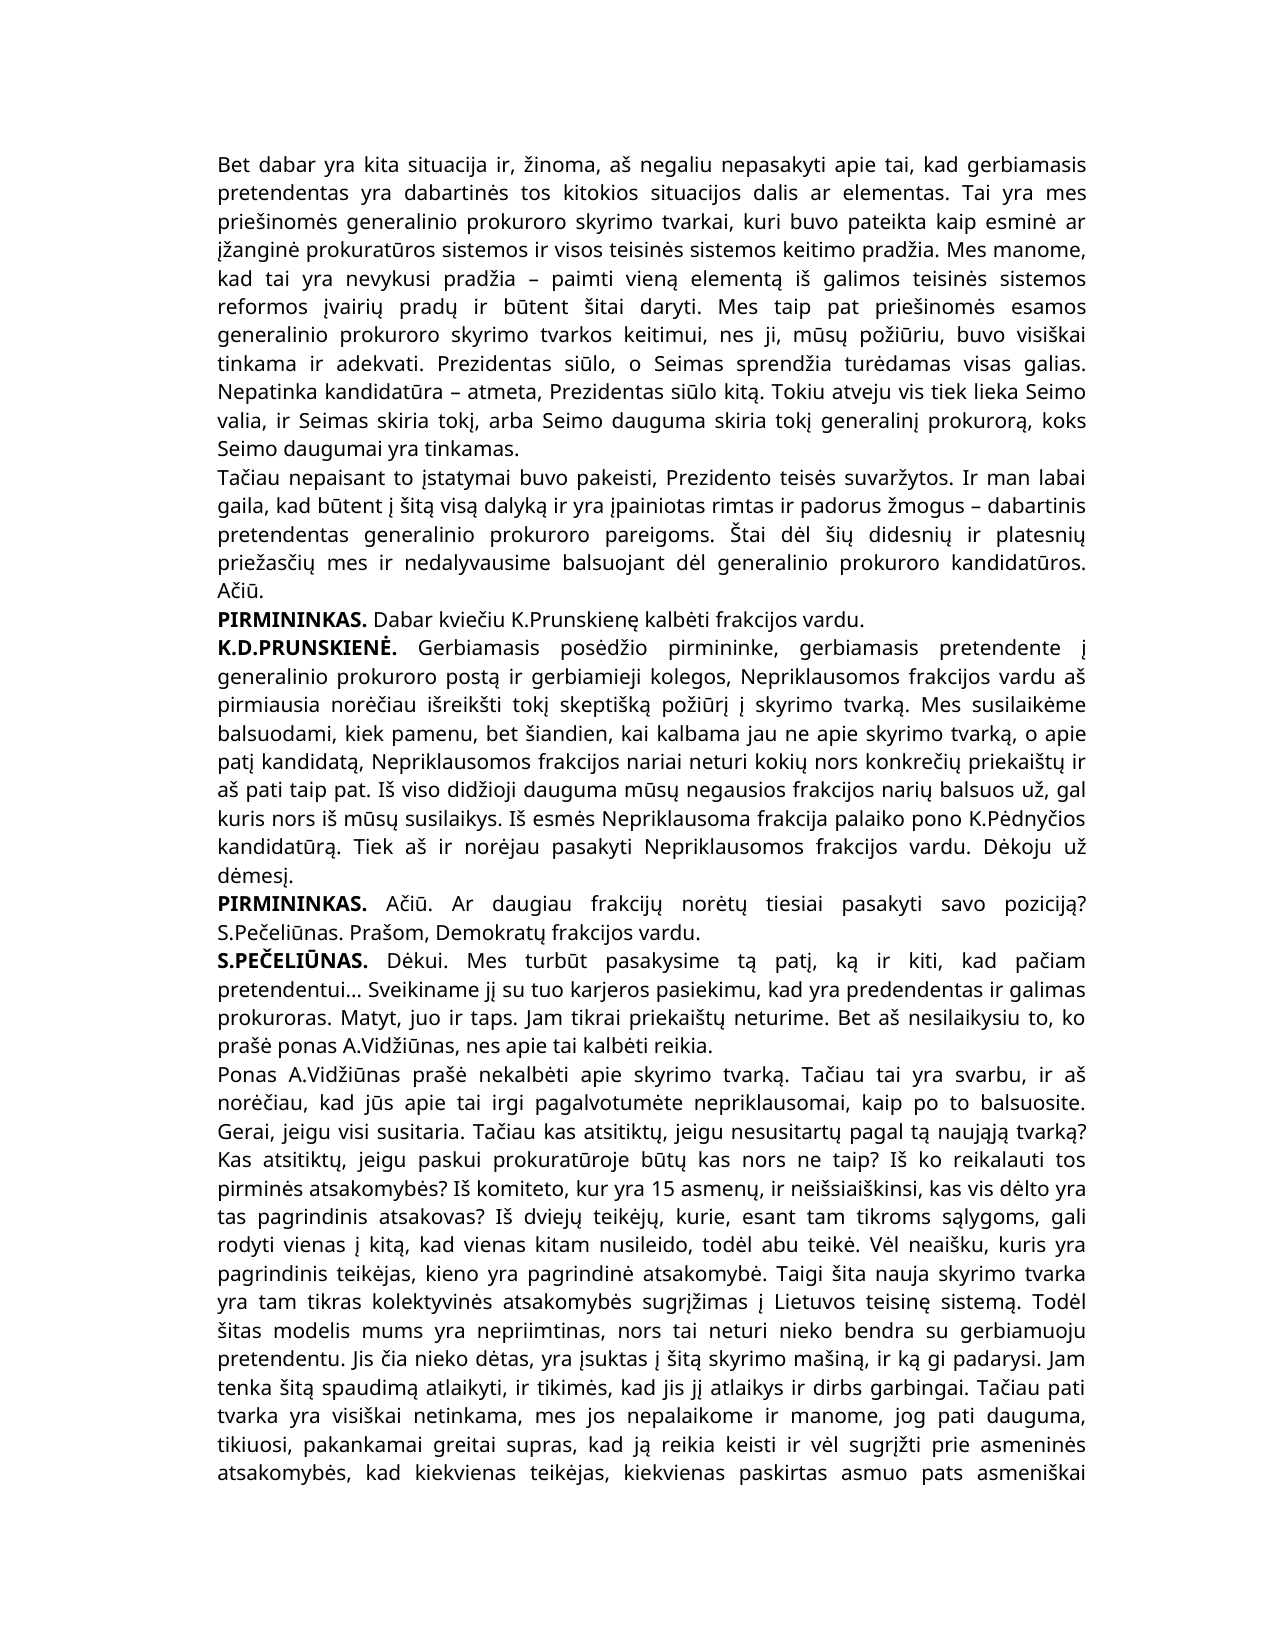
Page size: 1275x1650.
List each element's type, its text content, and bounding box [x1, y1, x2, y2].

text K.D.PRUNSKIENĖ. Gerbiamasis posėdžio pirmininke, gerbiamasis pretendente į generalinio prokuroro postą ir gerbiamieji kolegos, Nepriklausomos frakcijos vardu aš pirmiausia norėčiau išreikšti tokį skeptišką požiūrį į skyrimo tvarką. Mes susilaikėme balsuodami, kiek pamenu, bet šiandien, kai kalbama jau ne apie skyrimo tvarką, o apie patį kandidatą, Nepriklausomos frakcijos nariai neturi kokių nors konkrečių priekaištų ir aš pati taip pat. Iš viso didžioji dauguma mūsų negausios frakcijos narių balsuos už, gal kuris nors iš mūsų susilaikys. Iš esmės Nepriklausoma frakcija palaiko pono K.Pėdnyčios kandidatūrą. Tiek aš ir norėjau pasakyti Nepriklausomos frakcijos vardu. Dėkoju už dėmesį. [217, 633, 1087, 889]
text Ponas A.Vidžiūnas prašė nekalbėti apie skyrimo tvarką. Tačiau tai yra svarbu, ir aš norėčiau, kad jūs apie tai irgi pagalvotumėte nepriklausomai, kaip po to balsuosite. Gerai, jeigu visi susitaria. Tačiau kas atsitiktų, jeigu nesusitartų pagal tą naująją tvarką? Kas atsitiktų, jeigu paskui prokuratūroje būtų kas nors ne taip? Iš ko reikalauti tos pirminės atsakomybės? Iš komiteto, kur yra 15 asmenų, ir neišsiaiškinsi, kas vis dėlto yra tas pagrindinis atsakovas? Iš dviejų teikėjų, kurie, esant tam tikroms sąlygoms, gali rodyti vienas į kitą, kad vienas kitam nusileido, todėl abu teikė. Vėl neaišku, kuris yra pagrindinis teikėjas, kieno yra pagrindinė atsakomybė. Taigi šita nauja skyrimo tvarka yra tam tikras kolektyvinės atsakomybės sugrįžimas į Lietuvos teisinę sistemą. Todėl šitas modelis mums yra nepriimtinas, nors tai neturi nieko bendra su gerbiamuoju pretendentu. Jis čia nieko dėtas, yra įsuktas į šitą skyrimo mašiną, ir ką gi padarysi. Jam tenka šitą spaudimą atlaikyti, ir tikimės, kad jis jį atlaikys ir dirbs garbingai. Tačiau pati tvarka yra visiškai netinkama, mes jos nepalaikome ir manome, jog pati dauguma, tikiuosi, pakankamai greitai supras, kad ją reikia keisti ir vėl sugrįžti prie asmeninės atsakomybės, kad kiekvienas teikėjas, kiekvienas paskirtas asmuo pats asmeniškai [217, 1060, 1087, 1487]
text PIRMININKAS. Dabar kviečiu K.Prunskienę kalbėti frakcijos vardu. [217, 605, 1087, 633]
text Bet dabar yra kita situacija ir, žinoma, aš negaliu nepasakyti apie tai, kad gerbiamasis pretendentas yra dabartinės tos kitokios situacijos dalis ar elementas. Tai yra mes priešinomės generalinio prokuroro skyrimo tvarkai, kuri buvo pateikta kaip esminė ar įžanginė prokuratūros sistemos ir visos teisinės sistemos keitimo pradžia. Mes manome, kad tai yra nevykusi pradžia – paimti vieną elementą iš galimos teisinės sistemos reformos įvairių pradų ir būtent šitai daryti. Mes taip pat priešinomės esamos generalinio prokuroro skyrimo tvarkos keitimui, nes ji, mūsų požiūriu, buvo visiškai tinkama ir adekvati. Prezidentas siūlo, o Seimas sprendžia turėdamas visas galias. Nepatinka kandidatūra – atmeta, Prezidentas siūlo kitą. Tokiu atveju vis tiek lieka Seimo valia, ir Seimas skiria tokį, arba Seimo dauguma skiria tokį generalinį prokurorą, koks Seimo daugumai yra tinkamas. [217, 150, 1087, 463]
text Tačiau nepaisant to įstatymai buvo pakeisti, Prezidento teisės suvaržytos. Ir man labai gaila, kad būtent į šitą visą dalyką ir yra įpainiotas rimtas ir padorus žmogus – dabartinis pretendentas generalinio prokuroro pareigoms. Štai dėl šių didesnių ir platesnių priežasčių mes ir nedalyvausime balsuojant dėl generalinio prokuroro kandidatūros. Ačiū. [217, 463, 1087, 605]
text PIRMININKAS. Ačiū. Ar daugiau frakcijų norėtų tiesiai pasakyti savo poziciją? S.Pečeliūnas. Prašom, Demokratų frakcijos vardu. [217, 889, 1087, 946]
text S.PEČELIŪNAS. Dėkui. Mes turbūt pasakysime tą patį, ką ir kiti, kad pačiam pretendentui… Sveikiname jį su tuo karjeros pasiekimu, kad yra predendentas ir galimas prokuroras. Matyt, juo ir taps. Jam tikrai priekaištų neturime. Bet aš nesilaikysiu to, ko prašė ponas A.Vidžiūnas, nes apie tai kalbėti reikia. [217, 946, 1087, 1060]
